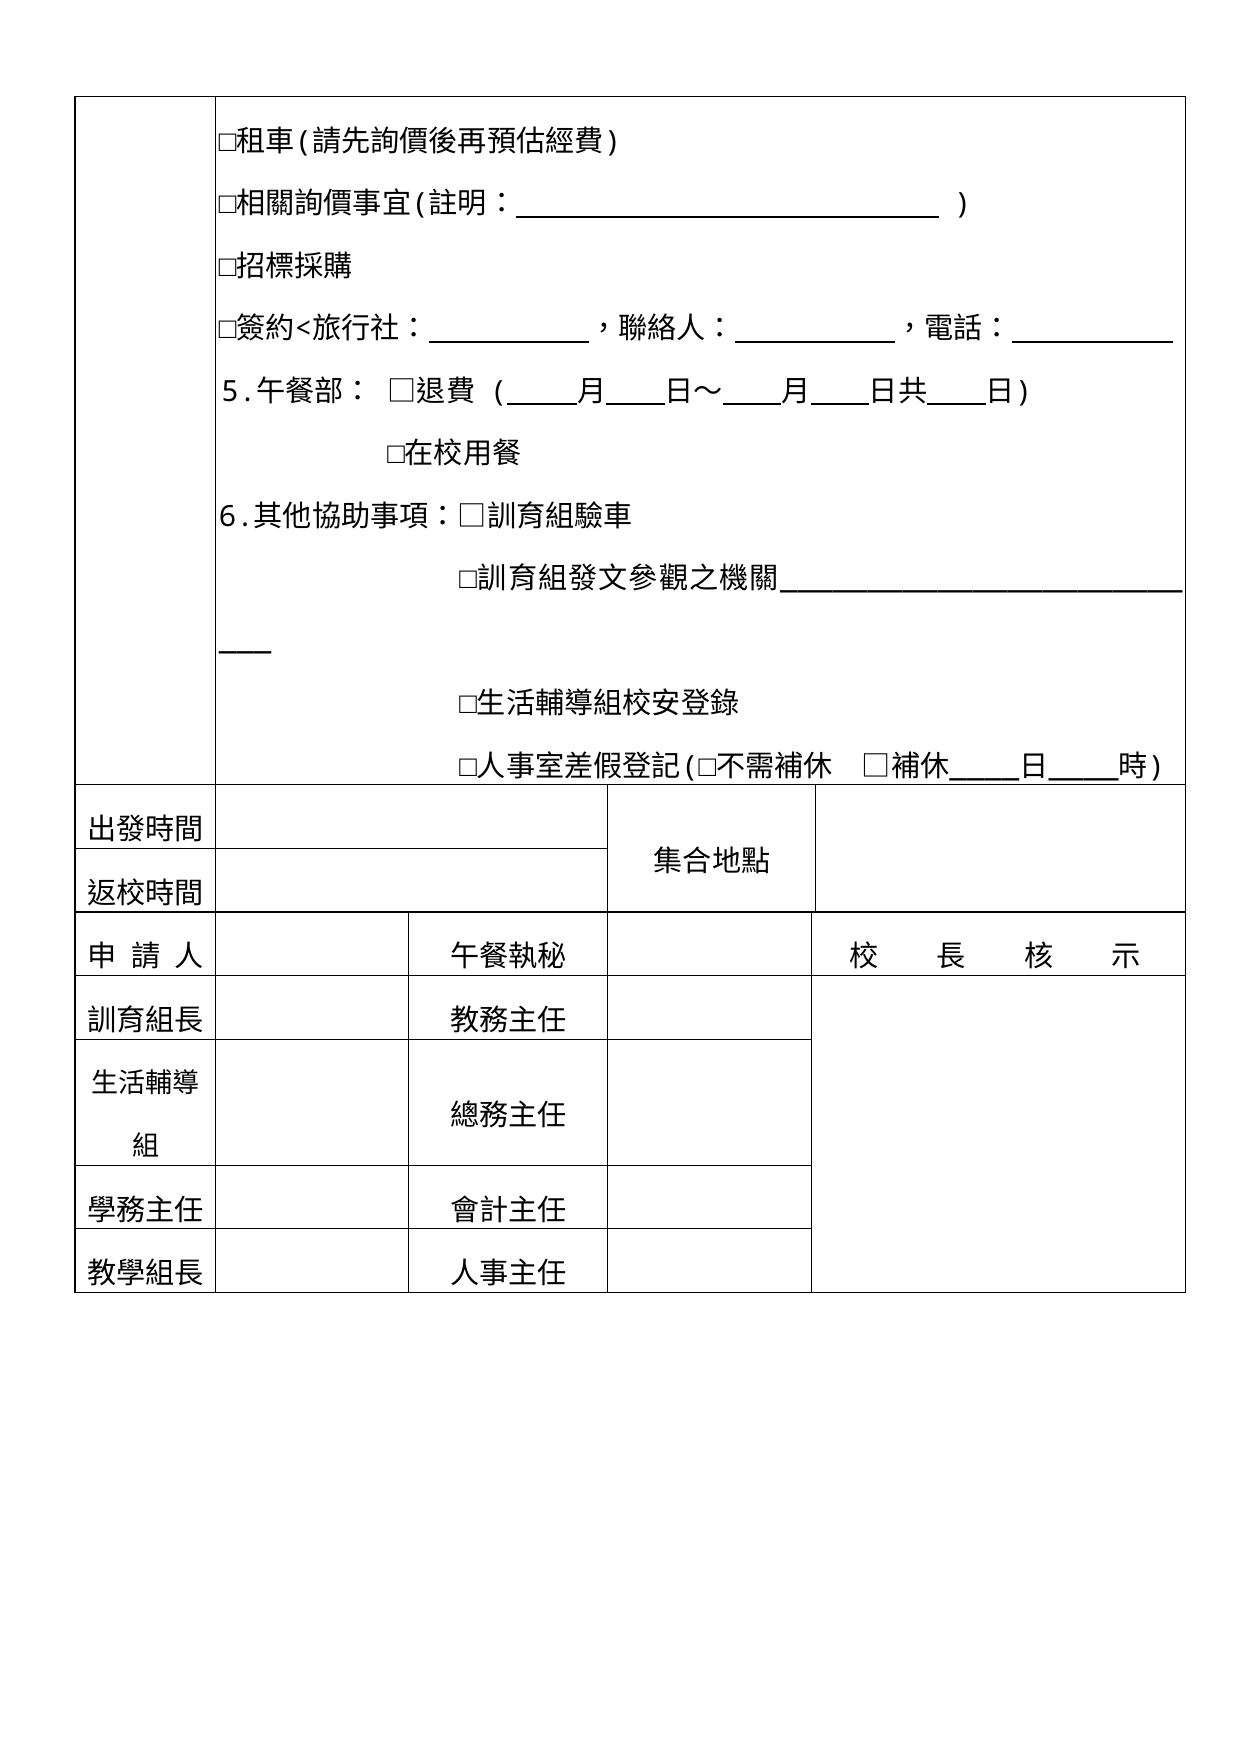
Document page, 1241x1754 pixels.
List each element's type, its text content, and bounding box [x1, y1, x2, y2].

table_cell 人事主任 [409, 1229, 607, 1292]
table_cell 教學組長 [76, 1229, 215, 1292]
table_cell 出發時間 [76, 785, 215, 848]
table_cell 教務主任 [409, 976, 607, 1038]
table_cell 訓育組長 [76, 976, 215, 1038]
table_cell [812, 976, 1185, 1292]
table_cell 總務主任 [409, 1040, 607, 1164]
table_cell [608, 1229, 811, 1292]
table_cell 午餐執秘 [409, 913, 607, 975]
table_cell 生活輔導組 [76, 1040, 215, 1164]
table_cell 申 請 人 [76, 913, 215, 975]
table_cell 學務主任 [76, 1166, 215, 1228]
table_cell 校 長 核 示 [812, 913, 1185, 975]
table_cell [216, 1166, 408, 1228]
table_cell [216, 849, 607, 911]
table_cell 會計主任 [409, 1166, 607, 1228]
table_cell 集合地點 [608, 785, 815, 911]
table_cell [608, 913, 811, 975]
table_cell [608, 1166, 811, 1228]
table_cell [216, 976, 408, 1038]
table_cell □租車(請先詢價後再預估經費) □相關詢價事宜(註明： ) □招標採購 □簽約<旅行社： ，聯絡人： ，電話： 5.午餐部： □退費 ( 月 日～ 月 日共 日) □在校用餐 6.其他協助事項：□訓育組驗車 □訓育組發文參觀之機關__________________________ □生活輔導組校安登錄 □人事室差假登記(□不需補休 □補休____日____時) [216, 97, 1185, 784]
table_cell [216, 1229, 408, 1292]
table_cell 返校時間 [76, 849, 215, 911]
table_cell [216, 785, 607, 848]
table_cell [216, 913, 408, 975]
table_cell [608, 976, 811, 1038]
table_cell [608, 1040, 811, 1164]
table_cell [76, 97, 215, 784]
table_cell [216, 1040, 408, 1164]
table_cell [816, 785, 1185, 911]
